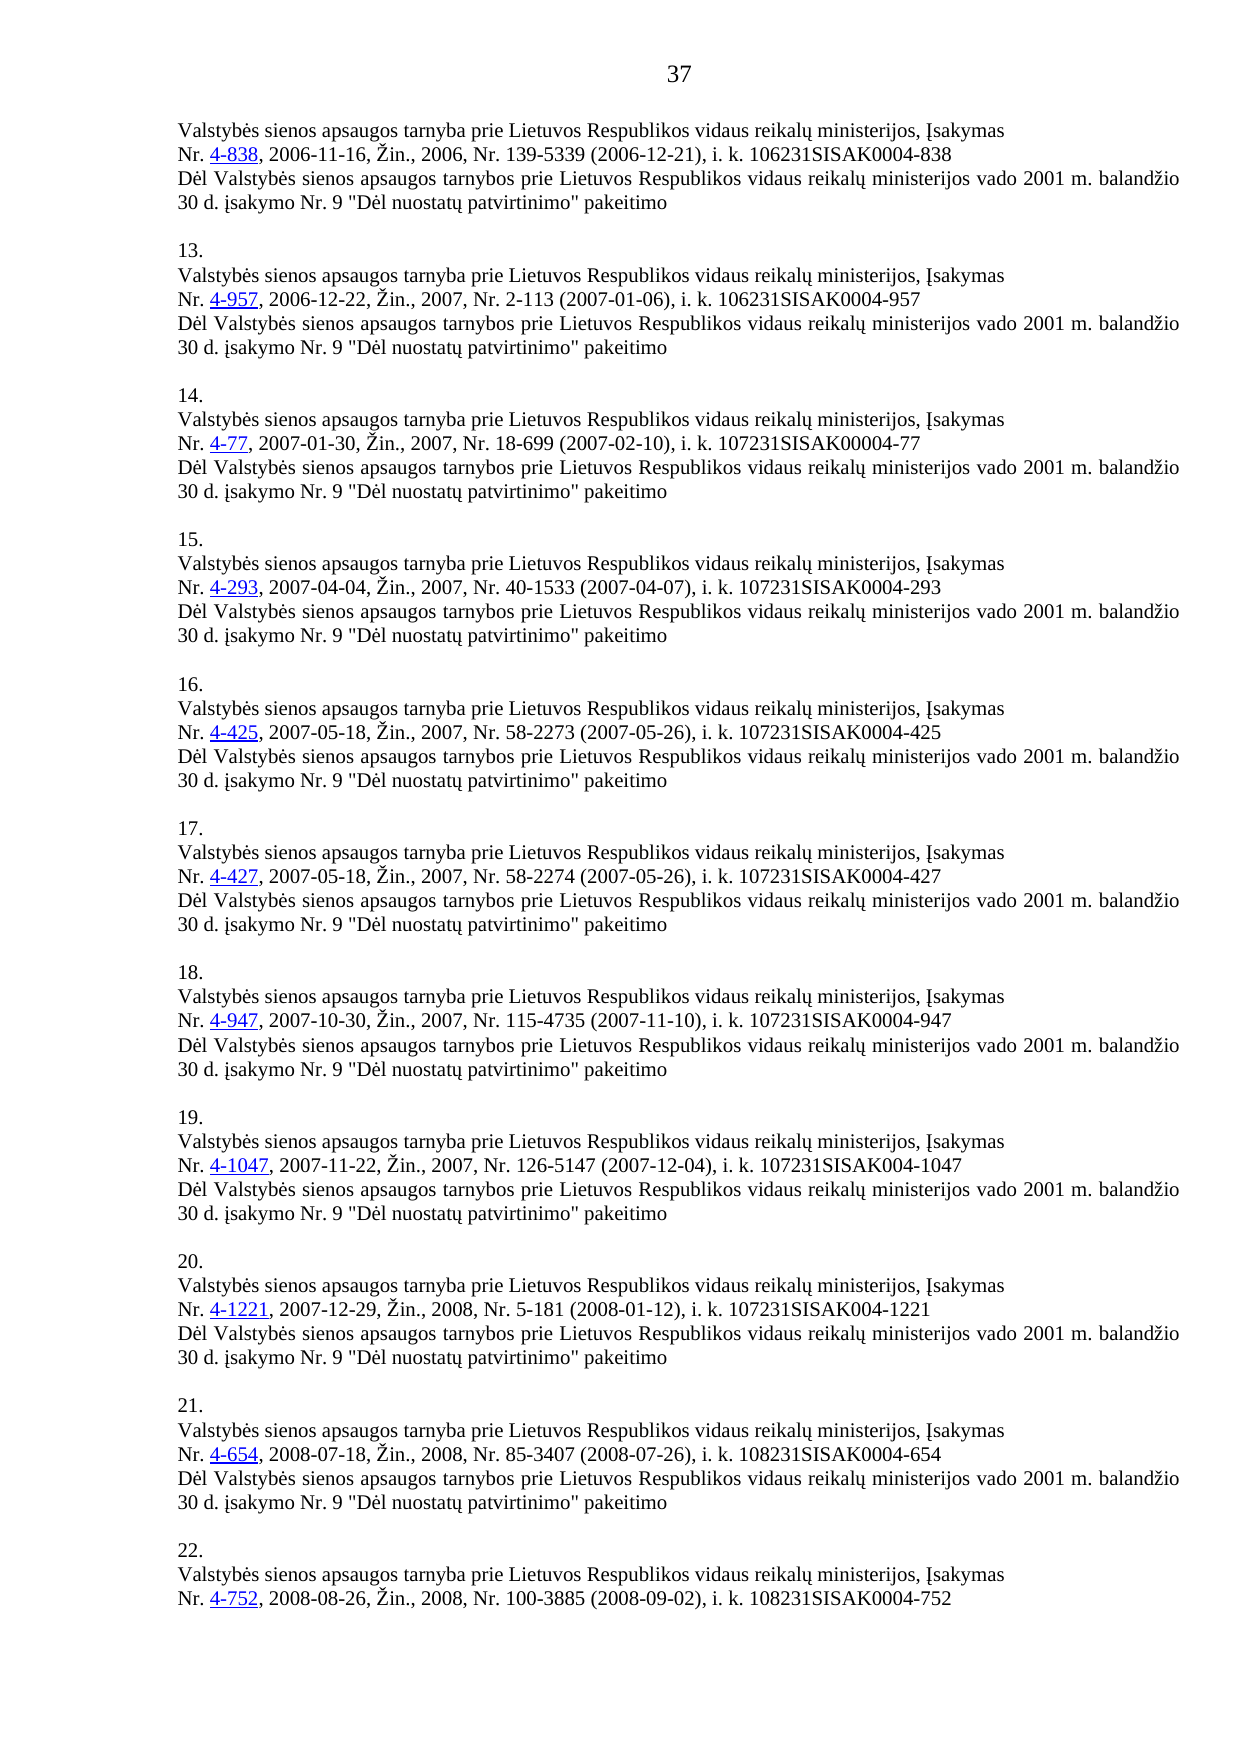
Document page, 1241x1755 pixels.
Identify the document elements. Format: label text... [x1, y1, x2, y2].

text Dėl Valstybės sienos apsaugos tarnybos prie Lietuvos Respublikos vidaus reikalų ministerijos vado 2001 m. balandžio 30 d. įsakymo Nr. 9 "Dėl nuostatų patvirtinimo" pakeitimo [177, 888, 1181, 936]
text Dėl Valstybės sienos apsaugos tarnybos prie Lietuvos Respublikos vidaus reikalų ministerijos vado 2001 m. balandžio 30 d. įsakymo Nr. 9 "Dėl nuostatų patvirtinimo" pakeitimo [177, 1032, 1181, 1081]
text 16. [177, 672, 1181, 696]
text 20. [177, 1249, 1181, 1273]
text Dėl Valstybės sienos apsaugos tarnybos prie Lietuvos Respublikos vidaus reikalų ministerijos vado 2001 m. balandžio 30 d. įsakymo Nr. 9 "Dėl nuostatų patvirtinimo" pakeitimo [177, 455, 1181, 503]
text Nr. 4-838, 2006-11-16, Žin., 2006, Nr. 139-5339 (2006-12-21), i. k. 106231SISAK0004-838 [177, 142, 1181, 166]
text Valstybės sienos apsaugos tarnyba prie Lietuvos Respublikos vidaus reikalų ministerijos, Įsakymas [177, 262, 1181, 287]
text Nr. 4-427, 2007-05-18, Žin., 2007, Nr. 58-2274 (2007-05-26), i. k. 107231SISAK0004-427 [177, 864, 1181, 888]
text Valstybės sienos apsaugos tarnyba prie Lietuvos Respublikos vidaus reikalų ministerijos, Įsakymas [177, 407, 1181, 431]
text Dėl Valstybės sienos apsaugos tarnybos prie Lietuvos Respublikos vidaus reikalų ministerijos vado 2001 m. balandžio 30 d. įsakymo Nr. 9 "Dėl nuostatų patvirtinimo" pakeitimo [177, 311, 1181, 359]
text Dėl Valstybės sienos apsaugos tarnybos prie Lietuvos Respublikos vidaus reikalų ministerijos vado 2001 m. balandžio 30 d. įsakymo Nr. 9 "Dėl nuostatų patvirtinimo" pakeitimo [177, 1321, 1181, 1369]
text Nr. 4-947, 2007-10-30, Žin., 2007, Nr. 115-4735 (2007-11-10), i. k. 107231SISAK0004-947 [177, 1008, 1181, 1032]
text Valstybės sienos apsaugos tarnyba prie Lietuvos Respublikos vidaus reikalų ministerijos, Įsakymas [177, 118, 1181, 142]
text Nr. 4-1221, 2007-12-29, Žin., 2008, Nr. 5-181 (2008-01-12), i. k. 107231SISAK004-1221 [177, 1297, 1181, 1321]
text Valstybės sienos apsaugos tarnyba prie Lietuvos Respublikos vidaus reikalų ministerijos, Įsakymas [177, 984, 1181, 1008]
text Nr. 4-752, 2008-08-26, Žin., 2008, Nr. 100-3885 (2008-09-02), i. k. 108231SISAK0004-752 [177, 1586, 1181, 1610]
text 13. [177, 238, 1181, 262]
text Dėl Valstybės sienos apsaugos tarnybos prie Lietuvos Respublikos vidaus reikalų ministerijos vado 2001 m. balandžio 30 d. įsakymo Nr. 9 "Dėl nuostatų patvirtinimo" pakeitimo [177, 599, 1181, 647]
text Dėl Valstybės sienos apsaugos tarnybos prie Lietuvos Respublikos vidaus reikalų ministerijos vado 2001 m. balandžio 30 d. įsakymo Nr. 9 "Dėl nuostatų patvirtinimo" pakeitimo [177, 166, 1181, 214]
text 15. [177, 527, 1181, 551]
text 22. [177, 1538, 1181, 1562]
text Nr. 4-654, 2008-07-18, Žin., 2008, Nr. 85-3407 (2008-07-26), i. k. 108231SISAK0004-654 [177, 1442, 1181, 1466]
text Nr. 4-293, 2007-04-04, Žin., 2007, Nr. 40-1533 (2007-04-07), i. k. 107231SISAK0004-293 [177, 575, 1181, 599]
text Valstybės sienos apsaugos tarnyba prie Lietuvos Respublikos vidaus reikalų ministerijos, Įsakymas [177, 1273, 1181, 1297]
text Nr. 4-77, 2007-01-30, Žin., 2007, Nr. 18-699 (2007-02-10), i. k. 107231SISAK00004-77 [177, 431, 1181, 455]
text Valstybės sienos apsaugos tarnyba prie Lietuvos Respublikos vidaus reikalų ministerijos, Įsakymas [177, 1562, 1181, 1586]
text 19. [177, 1105, 1181, 1129]
text Dėl Valstybės sienos apsaugos tarnybos prie Lietuvos Respublikos vidaus reikalų ministerijos vado 2001 m. balandžio 30 d. įsakymo Nr. 9 "Dėl nuostatų patvirtinimo" pakeitimo [177, 744, 1181, 792]
text 18. [177, 960, 1181, 984]
text Nr. 4-957, 2006-12-22, Žin., 2007, Nr. 2-113 (2007-01-06), i. k. 106231SISAK0004-957 [177, 287, 1181, 311]
text Valstybės sienos apsaugos tarnyba prie Lietuvos Respublikos vidaus reikalų ministerijos, Įsakymas [177, 696, 1181, 720]
text Valstybės sienos apsaugos tarnyba prie Lietuvos Respublikos vidaus reikalų ministerijos, Įsakymas [177, 551, 1181, 575]
text Dėl Valstybės sienos apsaugos tarnybos prie Lietuvos Respublikos vidaus reikalų ministerijos vado 2001 m. balandžio 30 d. įsakymo Nr. 9 "Dėl nuostatų patvirtinimo" pakeitimo [177, 1466, 1181, 1514]
text Dėl Valstybės sienos apsaugos tarnybos prie Lietuvos Respublikos vidaus reikalų ministerijos vado 2001 m. balandžio 30 d. įsakymo Nr. 9 "Dėl nuostatų patvirtinimo" pakeitimo [177, 1177, 1181, 1225]
text 21. [177, 1393, 1181, 1417]
text Valstybės sienos apsaugos tarnyba prie Lietuvos Respublikos vidaus reikalų ministerijos, Įsakymas [177, 1129, 1181, 1153]
text Valstybės sienos apsaugos tarnyba prie Lietuvos Respublikos vidaus reikalų ministerijos, Įsakymas [177, 840, 1181, 864]
text 17. [177, 816, 1181, 840]
text 14. [177, 383, 1181, 407]
text Valstybės sienos apsaugos tarnyba prie Lietuvos Respublikos vidaus reikalų ministerijos, Įsakymas [177, 1417, 1181, 1442]
text Nr. 4-425, 2007-05-18, Žin., 2007, Nr. 58-2273 (2007-05-26), i. k. 107231SISAK0004-425 [177, 720, 1181, 744]
text Nr. 4-1047, 2007-11-22, Žin., 2007, Nr. 126-5147 (2007-12-04), i. k. 107231SISAK004-1047 [177, 1153, 1181, 1177]
